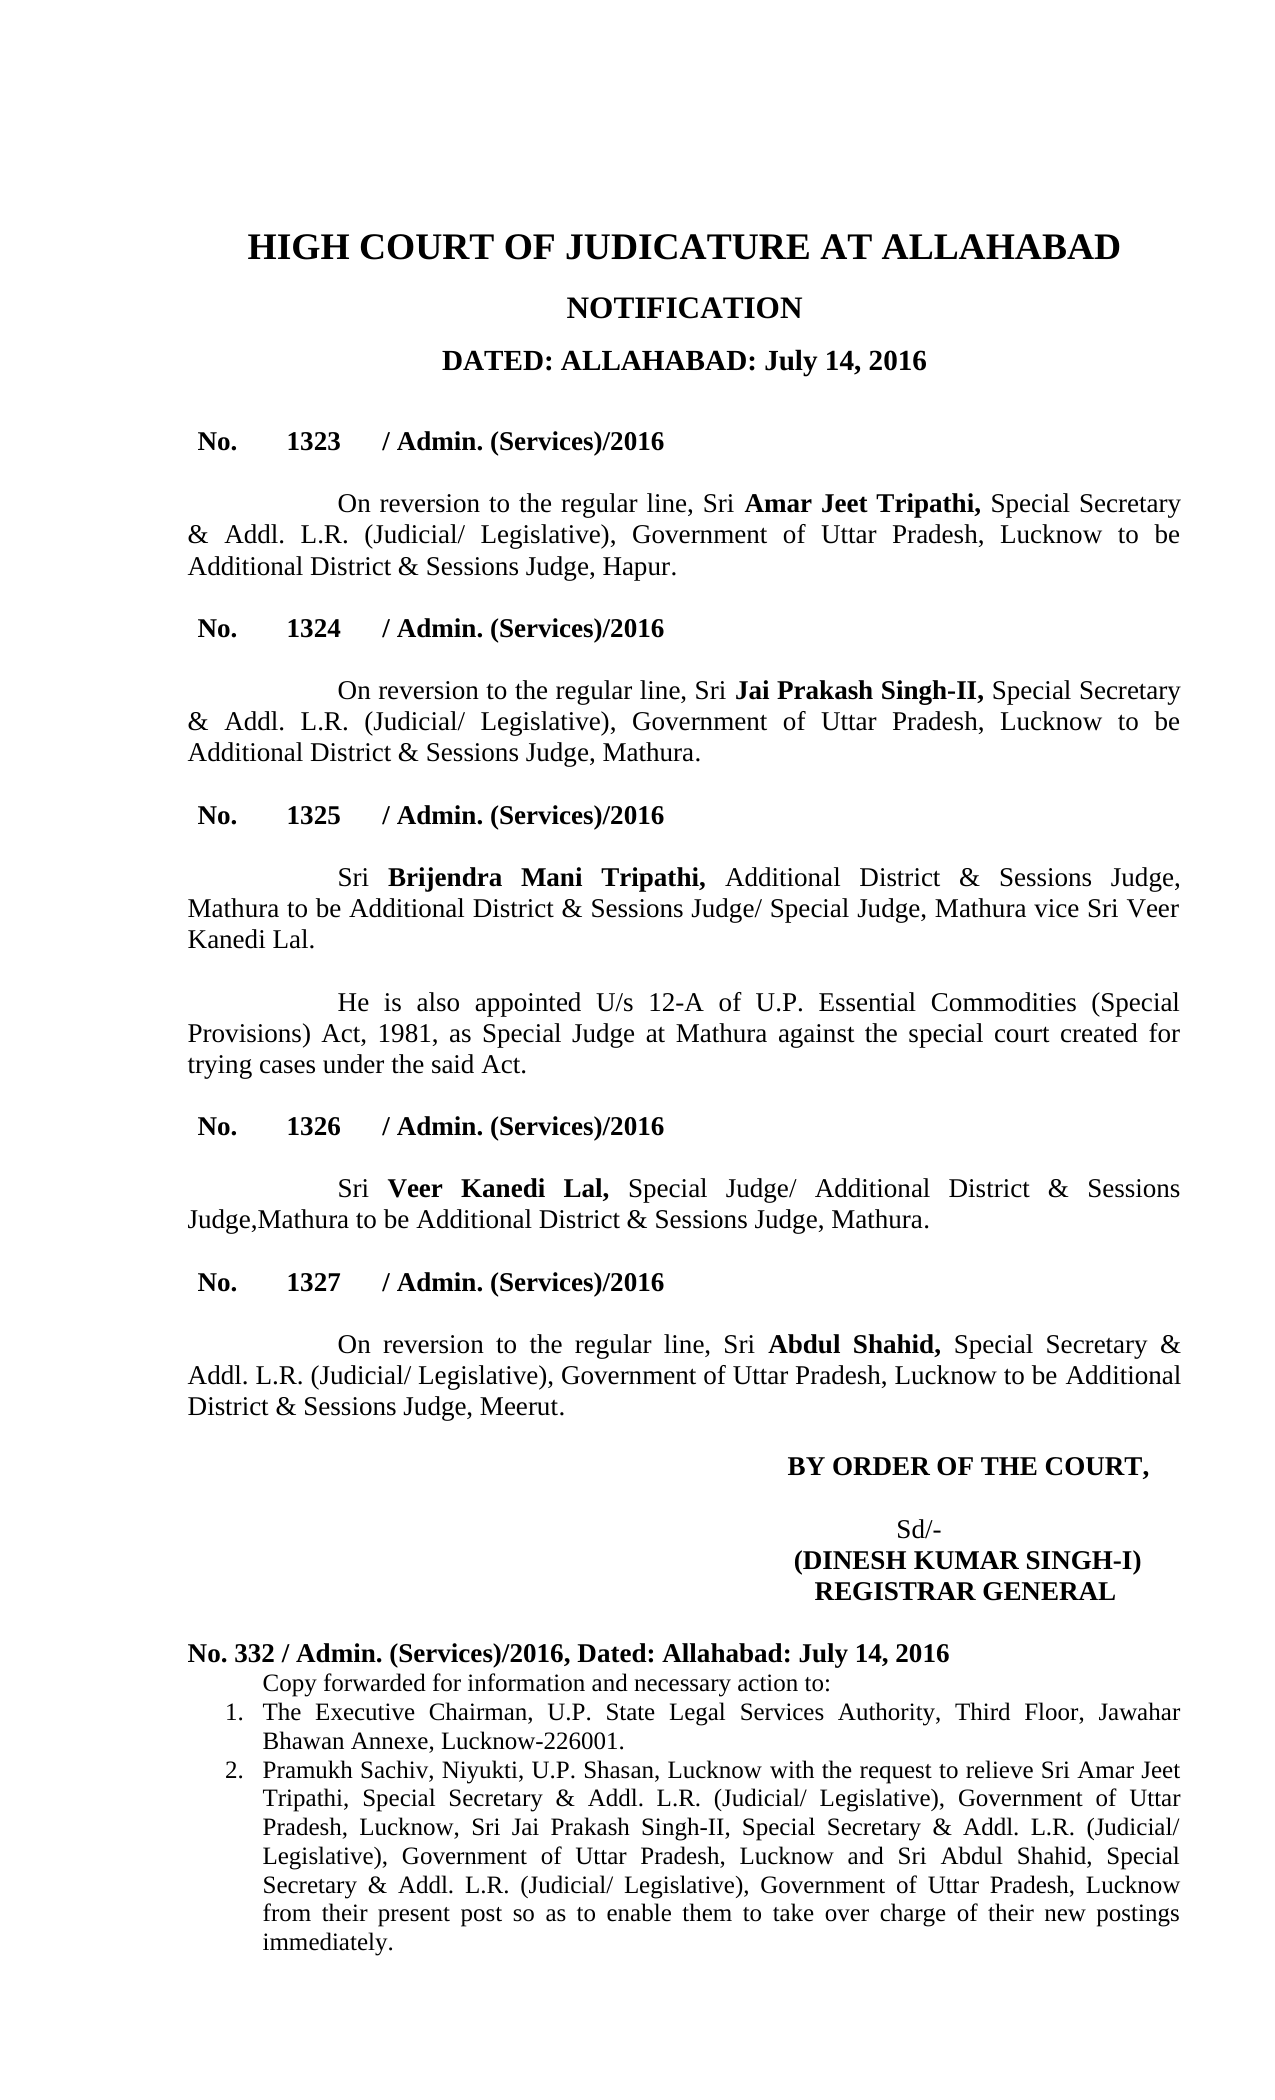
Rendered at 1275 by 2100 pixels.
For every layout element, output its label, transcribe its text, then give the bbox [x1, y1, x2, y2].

table_header No. [186, 1110, 275, 1141]
table_header / Admin. (Services)/2016 [364, 1110, 714, 1141]
table_header 1323 [275, 425, 364, 456]
table_header 1327 [275, 1266, 364, 1297]
subtitle NOTIFICATION [187, 290, 1181, 326]
table_header 1326 [275, 1110, 364, 1141]
text Copy forwarded for information and necessary action to: [187, 1668, 1181, 1697]
text He is also appointed U/s 12-A of U.P. Essential Commodities (Special Provisions) Act, 1981, as Special Judge at Mathura against the special court created for trying cases under the said Act. [187, 986, 1181, 1079]
text On reversion to the regular line, Sri Amar Jeet Tripathi, Special Secretary & Addl. L.R. (Judicial/ Legislative), Government of Uttar Pradesh, Lucknow to be Additional District & Sessions Judge, Hapur. [187, 487, 1181, 581]
list The Executive Chairman, U.P. State Legal Services Authority, Third Floor, Jawahar Bhawan Annexe, Lucknow-226001. [225, 1697, 1181, 1755]
text On reversion to the regular line, Sri Abdul Shahid, Special Secretary & Addl. L.R. (Judicial/ Legislative), Government of Uttar Pradesh, Lucknow to be Additional District & Sessions Judge, Meerut. [187, 1328, 1181, 1422]
table_header No. [186, 799, 275, 830]
list Pramukh Sachiv, Niyukti, U.P. Shasan, Lucknow with the request to relieve Sri Amar Jeet Tripathi, Special Secretary & Addl. L.R. (Judicial/ Legislative), Government of Uttar Pradesh, Lucknow, Sri Jai Prakash Singh-II, Special Secretary & Addl. L.R. (Judicial/ Legislative), Government of Uttar Pradesh, Lucknow and Sri Abdul Shahid, Special Secretary & Addl. L.R. (Judicial/ Legislative), Government of Uttar Pradesh, Lucknow from their present post so as to enable them to take over charge of their new postings immediately. [225, 1755, 1181, 1956]
text Sd/- [712, 1513, 1181, 1544]
table_header 1325 [275, 799, 364, 830]
table_header 1324 [275, 612, 364, 643]
table_header No. [186, 1266, 275, 1297]
text HIGH COURT OF JUDICATURE AT ALLAHABAD [187, 225, 1181, 268]
table_header No. [186, 612, 275, 643]
subtitle DATED: ALLAHABAD: July 14, 2016 [187, 343, 1181, 377]
text BY ORDER OF THE COURT, [562, 1450, 1181, 1482]
subtitle No. 332 / Admin. (Services)/2016, Dated: Allahabad: July 14, 2016 [187, 1637, 1181, 1668]
text On reversion to the regular line, Sri Jai Prakash Singh-II, Special Secretary & Addl. L.R. (Judicial/ Legislative), Government of Uttar Pradesh, Lucknow to be Additional District & Sessions Judge, Mathura. [187, 674, 1181, 768]
text Sri Brijendra Mani Tripathi, Additional District & Sessions Judge, Mathura to be Additional District & Sessions Judge/ Special Judge, Mathura vice Sri Veer Kanedi Lal. [187, 861, 1181, 954]
text (DINESH KUMAR SINGH-I) [187, 1544, 1183, 1575]
table_header / Admin. (Services)/2016 [364, 1266, 714, 1297]
text REGISTRAR GENERAL [187, 1575, 1183, 1606]
table_header / Admin. (Services)/2016 [364, 425, 714, 456]
text Sri Veer Kanedi Lal, Special Judge/ Additional District & Sessions Judge,Mathura to be Additional District & Sessions Judge, Mathura. [187, 1172, 1181, 1235]
table_header / Admin. (Services)/2016 [364, 612, 714, 643]
table_header No. [186, 425, 275, 456]
table_header / Admin. (Services)/2016 [364, 799, 714, 830]
